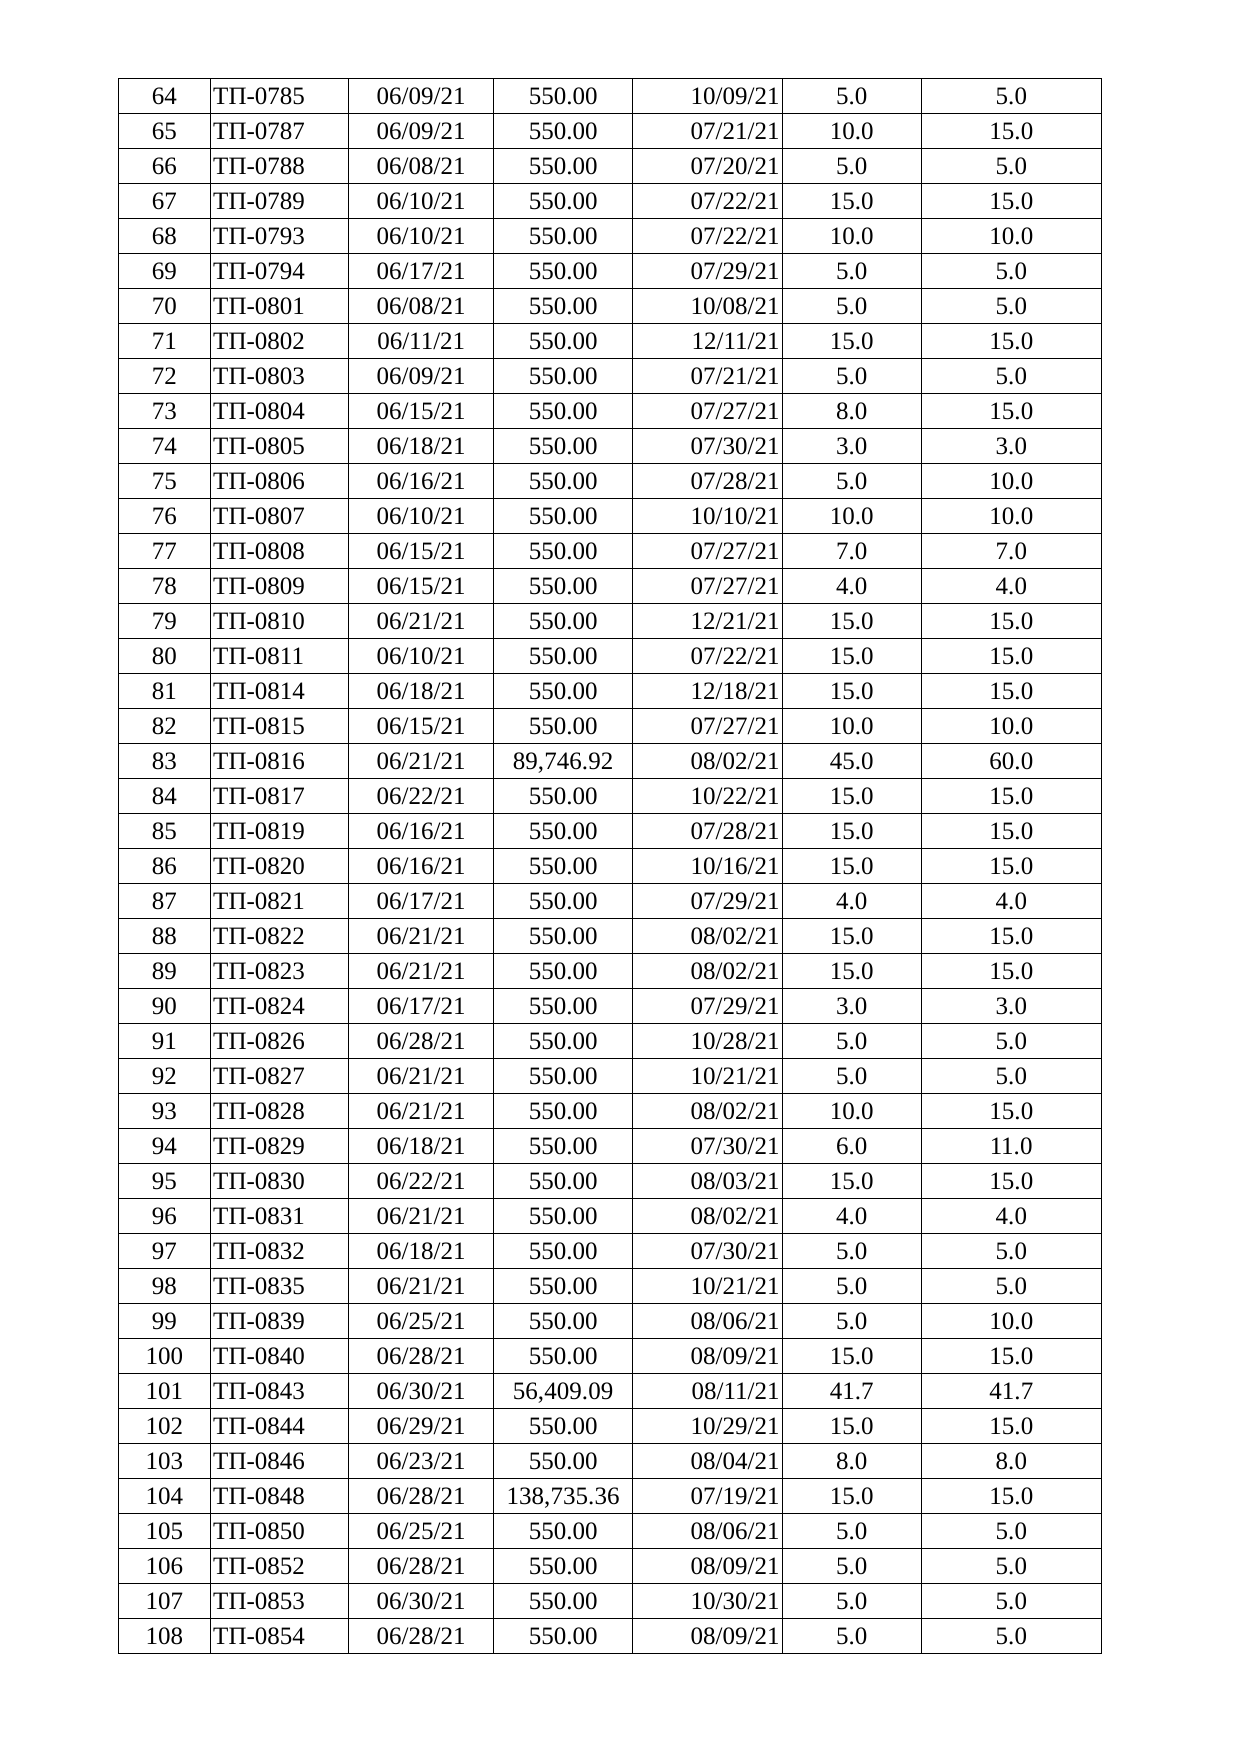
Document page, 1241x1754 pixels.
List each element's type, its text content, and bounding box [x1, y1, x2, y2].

table_cell 8,0 [783, 394, 921, 428]
table_cell 02.08.21 [633, 744, 782, 778]
table_cell 15,0 [783, 779, 921, 813]
table_cell 5,0 [922, 1234, 1101, 1268]
table_cell 11,0 [922, 1129, 1101, 1163]
table_cell 25.06.21 [349, 1514, 493, 1548]
table_cell 550,00 [494, 1339, 632, 1373]
table_cell 5,0 [922, 79, 1101, 113]
table_cell 550,00 [494, 1129, 632, 1163]
table_cell 29.07.21 [633, 884, 782, 918]
table_cell ТП-0840 [211, 1339, 348, 1373]
table_cell 09.08.21 [633, 1619, 782, 1653]
table_cell 93 [119, 1094, 210, 1128]
table_cell 41,7 [783, 1374, 921, 1408]
table_cell 103 [119, 1444, 210, 1478]
table_cell ТП-0804 [211, 394, 348, 428]
table_cell 550,00 [494, 1619, 632, 1653]
table_cell 5,0 [922, 254, 1101, 288]
table_cell 15,0 [922, 184, 1101, 218]
table_cell ТП-0835 [211, 1269, 348, 1303]
table_cell 21.06.21 [349, 1094, 493, 1128]
table_cell ТП-0830 [211, 1164, 348, 1198]
table_cell 16.10.21 [633, 849, 782, 883]
table_cell 22.06.21 [349, 1164, 493, 1198]
table_cell 5,0 [922, 1549, 1101, 1583]
table_cell 108 [119, 1619, 210, 1653]
table_cell 10,0 [922, 709, 1101, 743]
table_cell 27.07.21 [633, 534, 782, 568]
table_cell 18.06.21 [349, 429, 493, 463]
table_cell 550,00 [494, 1199, 632, 1233]
table_cell 09.06.21 [349, 359, 493, 393]
table_cell 15,0 [922, 849, 1101, 883]
table_cell ТП-0846 [211, 1444, 348, 1478]
table_cell 15,0 [783, 184, 921, 218]
table_cell 89 [119, 954, 210, 988]
table_cell 16.06.21 [349, 464, 493, 498]
table_cell 11.08.21 [633, 1374, 782, 1408]
table_cell ТП-0806 [211, 464, 348, 498]
table_cell 15,0 [922, 919, 1101, 953]
table_cell 107 [119, 1584, 210, 1618]
table_cell 550,00 [494, 1094, 632, 1128]
table_cell 10,0 [922, 499, 1101, 533]
table_cell ТП-0843 [211, 1374, 348, 1408]
table_cell ТП-0829 [211, 1129, 348, 1163]
table_cell 550,00 [494, 954, 632, 988]
table_cell 21.10.21 [633, 1059, 782, 1093]
table_cell 21.07.21 [633, 359, 782, 393]
table_cell 21.06.21 [349, 1059, 493, 1093]
table_cell 27.07.21 [633, 394, 782, 428]
table_cell 550,00 [494, 1059, 632, 1093]
table_cell 15.06.21 [349, 569, 493, 603]
table_cell 10,0 [783, 1094, 921, 1128]
table_cell 5,0 [783, 1549, 921, 1583]
table_cell 15,0 [922, 324, 1101, 358]
table_cell 87 [119, 884, 210, 918]
table_cell 99 [119, 1304, 210, 1338]
table_cell 15,0 [922, 954, 1101, 988]
table_cell 30.07.21 [633, 429, 782, 463]
table_cell 5,0 [783, 1234, 921, 1268]
table_cell 74 [119, 429, 210, 463]
table_cell ТП-0821 [211, 884, 348, 918]
table_cell 29.07.21 [633, 989, 782, 1023]
table_cell ТП-0811 [211, 639, 348, 673]
table_cell 4,0 [783, 569, 921, 603]
table_cell 5,0 [922, 1269, 1101, 1303]
table_cell 15,0 [922, 674, 1101, 708]
table_cell 550,00 [494, 1549, 632, 1583]
table_cell 8,0 [922, 1444, 1101, 1478]
table_cell 3,0 [783, 429, 921, 463]
table_cell 21.07.21 [633, 114, 782, 148]
table_cell 7,0 [783, 534, 921, 568]
table_cell 7,0 [922, 534, 1101, 568]
table_cell 10,0 [783, 219, 921, 253]
table_cell 10.06.21 [349, 499, 493, 533]
table_cell 15,0 [783, 639, 921, 673]
table_cell 8,0 [783, 1444, 921, 1478]
table_cell 71 [119, 324, 210, 358]
table_cell ТП-0823 [211, 954, 348, 988]
table_cell 28.06.21 [349, 1339, 493, 1373]
table_cell 15,0 [783, 814, 921, 848]
table_cell 81 [119, 674, 210, 708]
table_cell ТП-0820 [211, 849, 348, 883]
table_cell ТП-0785 [211, 79, 348, 113]
table_cell 08.06.21 [349, 149, 493, 183]
table_cell ТП-0816 [211, 744, 348, 778]
table_cell 550,00 [494, 779, 632, 813]
table_cell 550,00 [494, 639, 632, 673]
table_cell ТП-0827 [211, 1059, 348, 1093]
table_cell 28.06.21 [349, 1024, 493, 1058]
table_cell 21.06.21 [349, 919, 493, 953]
table_cell 550,00 [494, 1409, 632, 1443]
table_cell ТП-0814 [211, 674, 348, 708]
table_cell 21.06.21 [349, 1199, 493, 1233]
table_cell 15,0 [783, 954, 921, 988]
table_cell 09.08.21 [633, 1339, 782, 1373]
table_cell 550,00 [494, 149, 632, 183]
table_cell 66 [119, 149, 210, 183]
table_cell 02.08.21 [633, 954, 782, 988]
table_cell 11.12.21 [633, 324, 782, 358]
table_cell 73 [119, 394, 210, 428]
table_cell 550,00 [494, 534, 632, 568]
table_cell 02.08.21 [633, 919, 782, 953]
table_cell ТП-0815 [211, 709, 348, 743]
table_cell 30.07.21 [633, 1234, 782, 1268]
table_cell ТП-0801 [211, 289, 348, 323]
table_cell 09.06.21 [349, 114, 493, 148]
table_cell ТП-0850 [211, 1514, 348, 1548]
table_cell 18.06.21 [349, 674, 493, 708]
table_cell 29.10.21 [633, 1409, 782, 1443]
table_cell 550,00 [494, 429, 632, 463]
table_cell 28.07.21 [633, 464, 782, 498]
table_cell 5,0 [922, 1619, 1101, 1653]
table_cell 550,00 [494, 1024, 632, 1058]
table_cell ТП-0807 [211, 499, 348, 533]
table_cell 4,0 [922, 1199, 1101, 1233]
table_cell 65 [119, 114, 210, 148]
table_cell 21.12.21 [633, 604, 782, 638]
table_cell 5,0 [922, 1059, 1101, 1093]
table_cell 15,0 [783, 1409, 921, 1443]
table_cell 30.06.21 [349, 1584, 493, 1618]
table_cell 101 [119, 1374, 210, 1408]
table_cell 3,0 [783, 989, 921, 1023]
table_cell 550,00 [494, 814, 632, 848]
table_cell ТП-0853 [211, 1584, 348, 1618]
table_cell 550,00 [494, 989, 632, 1023]
table_cell 550,00 [494, 569, 632, 603]
table_cell 70 [119, 289, 210, 323]
table_cell 22.10.21 [633, 779, 782, 813]
table_cell 550,00 [494, 604, 632, 638]
table_cell 17.06.21 [349, 254, 493, 288]
table_cell 15,0 [783, 604, 921, 638]
table_cell 78 [119, 569, 210, 603]
table_cell 550,00 [494, 219, 632, 253]
table_cell 41,7 [922, 1374, 1101, 1408]
table_cell 10,0 [922, 1304, 1101, 1338]
table_cell 550,00 [494, 114, 632, 148]
table_cell 19.07.21 [633, 1479, 782, 1513]
table_cell 550,00 [494, 709, 632, 743]
table_cell 102 [119, 1409, 210, 1443]
table_cell 06.08.21 [633, 1304, 782, 1338]
table_cell 15,0 [783, 324, 921, 358]
table_cell 550,00 [494, 324, 632, 358]
table_cell 5,0 [922, 1514, 1101, 1548]
table_cell 82 [119, 709, 210, 743]
table_cell 10,0 [783, 114, 921, 148]
table_cell 550,00 [494, 359, 632, 393]
table_cell 22.06.21 [349, 779, 493, 813]
table_cell 18.06.21 [349, 1234, 493, 1268]
table_cell 88 [119, 919, 210, 953]
table_cell ТП-0794 [211, 254, 348, 288]
table_cell 09.10.21 [633, 79, 782, 113]
table_cell 79 [119, 604, 210, 638]
table_cell 550,00 [494, 1444, 632, 1478]
table_cell 5,0 [783, 1619, 921, 1653]
table_cell 25.06.21 [349, 1304, 493, 1338]
table_cell 29.07.21 [633, 254, 782, 288]
table_cell ТП-0808 [211, 534, 348, 568]
table_cell 15,0 [922, 779, 1101, 813]
table_cell 21.10.21 [633, 1269, 782, 1303]
table_cell 10,0 [783, 709, 921, 743]
table_cell 15,0 [783, 919, 921, 953]
table_cell 15,0 [783, 1479, 921, 1513]
table_cell 4,0 [783, 884, 921, 918]
table_cell 5,0 [922, 1584, 1101, 1618]
table_cell 21.06.21 [349, 1269, 493, 1303]
table_cell 550,00 [494, 79, 632, 113]
table_cell 5,0 [783, 1514, 921, 1548]
table_cell 86 [119, 849, 210, 883]
table_cell 550,00 [494, 674, 632, 708]
table_cell 77 [119, 534, 210, 568]
table_cell 550,00 [494, 1269, 632, 1303]
table_cell 10,0 [783, 499, 921, 533]
table_cell 5,0 [783, 1304, 921, 1338]
table_cell ТП-0819 [211, 814, 348, 848]
table_cell 21.06.21 [349, 954, 493, 988]
table_cell 56 409,09 [494, 1374, 632, 1408]
table_cell 10.06.21 [349, 639, 493, 673]
table_cell 02.08.21 [633, 1094, 782, 1128]
table_cell 138 735,36 [494, 1479, 632, 1513]
table_cell ТП-0788 [211, 149, 348, 183]
table_cell 98 [119, 1269, 210, 1303]
table_cell 45,0 [783, 744, 921, 778]
table_cell 4,0 [922, 884, 1101, 918]
table_cell 89 746,92 [494, 744, 632, 778]
table_cell 550,00 [494, 499, 632, 533]
table_cell ТП-0802 [211, 324, 348, 358]
table_cell 550,00 [494, 849, 632, 883]
table_cell 5,0 [783, 254, 921, 288]
table_cell 15,0 [922, 1164, 1101, 1198]
table_cell ТП-0809 [211, 569, 348, 603]
table_cell 76 [119, 499, 210, 533]
table_cell 30.07.21 [633, 1129, 782, 1163]
table_cell 09.08.21 [633, 1549, 782, 1583]
table_cell 08.10.21 [633, 289, 782, 323]
table_cell 5,0 [783, 464, 921, 498]
table_cell 15,0 [922, 394, 1101, 428]
table_cell 97 [119, 1234, 210, 1268]
table_cell 15,0 [922, 639, 1101, 673]
table_cell 08.06.21 [349, 289, 493, 323]
table_cell 15,0 [922, 1479, 1101, 1513]
table_cell 5,0 [922, 1024, 1101, 1058]
table_cell 105 [119, 1514, 210, 1548]
table_cell 5,0 [783, 1269, 921, 1303]
table_cell ТП-0832 [211, 1234, 348, 1268]
table_cell 30.10.21 [633, 1584, 782, 1618]
table_cell 92 [119, 1059, 210, 1093]
table_cell 80 [119, 639, 210, 673]
table_cell ТП-0810 [211, 604, 348, 638]
table_cell 10,0 [922, 219, 1101, 253]
table_cell 550,00 [494, 1164, 632, 1198]
table_cell 23.06.21 [349, 1444, 493, 1478]
table_cell 15,0 [783, 1164, 921, 1198]
table_cell 10.06.21 [349, 184, 493, 218]
table_cell 18.12.21 [633, 674, 782, 708]
table_cell 100 [119, 1339, 210, 1373]
table_cell 60,0 [922, 744, 1101, 778]
table_cell 28.06.21 [349, 1479, 493, 1513]
table_cell 5,0 [783, 149, 921, 183]
table_cell 94 [119, 1129, 210, 1163]
table_cell 75 [119, 464, 210, 498]
table_cell 20.07.21 [633, 149, 782, 183]
table_cell 104 [119, 1479, 210, 1513]
table_cell 28.06.21 [349, 1549, 493, 1583]
table_cell 02.08.21 [633, 1199, 782, 1233]
table_cell 3,0 [922, 429, 1101, 463]
table_cell 15,0 [922, 1409, 1101, 1443]
table_cell ТП-0828 [211, 1094, 348, 1128]
table_cell ТП-0789 [211, 184, 348, 218]
table_cell 27.07.21 [633, 569, 782, 603]
table_cell 550,00 [494, 1304, 632, 1338]
table_cell 5,0 [783, 359, 921, 393]
table_cell 64 [119, 79, 210, 113]
table_cell ТП-0854 [211, 1619, 348, 1653]
table_cell ТП-0787 [211, 114, 348, 148]
table_cell 22.07.21 [633, 639, 782, 673]
table_cell 16.06.21 [349, 814, 493, 848]
table_cell 15,0 [783, 674, 921, 708]
table_cell 03.08.21 [633, 1164, 782, 1198]
table_cell ТП-0824 [211, 989, 348, 1023]
table_cell 04.08.21 [633, 1444, 782, 1478]
table_cell 3,0 [922, 989, 1101, 1023]
table_cell 22.07.21 [633, 184, 782, 218]
table_cell ТП-0848 [211, 1479, 348, 1513]
table_cell 84 [119, 779, 210, 813]
table_cell 22.07.21 [633, 219, 782, 253]
table_cell 5,0 [783, 1584, 921, 1618]
table_cell 72 [119, 359, 210, 393]
table_cell 68 [119, 219, 210, 253]
table_cell 550,00 [494, 1584, 632, 1618]
table_cell 5,0 [922, 359, 1101, 393]
table_cell 15,0 [783, 1339, 921, 1373]
table_cell 106 [119, 1549, 210, 1583]
table_cell 550,00 [494, 884, 632, 918]
table_cell 10,0 [922, 464, 1101, 498]
table_cell 550,00 [494, 254, 632, 288]
table_cell 5,0 [783, 79, 921, 113]
table_cell 06.08.21 [633, 1514, 782, 1548]
table_cell 28.06.21 [349, 1619, 493, 1653]
table_cell 550,00 [494, 184, 632, 218]
table_cell 10.10.21 [633, 499, 782, 533]
table_cell 67 [119, 184, 210, 218]
table_cell ТП-0831 [211, 1199, 348, 1233]
table_cell 91 [119, 1024, 210, 1058]
table_cell 15,0 [922, 814, 1101, 848]
table_cell 15,0 [783, 849, 921, 883]
table_cell 6,0 [783, 1129, 921, 1163]
table_cell 15,0 [922, 1339, 1101, 1373]
table_cell 09.06.21 [349, 79, 493, 113]
table_cell 5,0 [922, 289, 1101, 323]
table_cell ТП-0844 [211, 1409, 348, 1443]
table_cell 550,00 [494, 1234, 632, 1268]
table_cell 5,0 [783, 1059, 921, 1093]
table_cell 27.07.21 [633, 709, 782, 743]
table_cell 5,0 [922, 149, 1101, 183]
table_cell 15.06.21 [349, 394, 493, 428]
table_cell 30.06.21 [349, 1374, 493, 1408]
table_cell 15.06.21 [349, 709, 493, 743]
table_cell 4,0 [783, 1199, 921, 1233]
table_cell 18.06.21 [349, 1129, 493, 1163]
table_cell 90 [119, 989, 210, 1023]
table_cell 96 [119, 1199, 210, 1233]
table_cell 21.06.21 [349, 604, 493, 638]
table_cell 83 [119, 744, 210, 778]
table_cell ТП-0839 [211, 1304, 348, 1338]
table_cell ТП-0822 [211, 919, 348, 953]
table_cell ТП-0793 [211, 219, 348, 253]
table_cell 15,0 [922, 604, 1101, 638]
table_cell 15.06.21 [349, 534, 493, 568]
table_cell 15,0 [922, 1094, 1101, 1128]
table_cell 550,00 [494, 464, 632, 498]
table_cell 95 [119, 1164, 210, 1198]
table_cell 4,0 [922, 569, 1101, 603]
table_cell 550,00 [494, 919, 632, 953]
table_cell 5,0 [783, 1024, 921, 1058]
table_cell 69 [119, 254, 210, 288]
table_cell 85 [119, 814, 210, 848]
table_cell ТП-0805 [211, 429, 348, 463]
table_cell 15,0 [922, 114, 1101, 148]
table_cell 17.06.21 [349, 989, 493, 1023]
table_cell ТП-0817 [211, 779, 348, 813]
table_cell 21.06.21 [349, 744, 493, 778]
table_cell ТП-0852 [211, 1549, 348, 1583]
table_cell 550,00 [494, 1514, 632, 1548]
table_cell 28.07.21 [633, 814, 782, 848]
table_cell 550,00 [494, 394, 632, 428]
table_cell 16.06.21 [349, 849, 493, 883]
table_cell 17.06.21 [349, 884, 493, 918]
table_cell 11.06.21 [349, 324, 493, 358]
table_cell 550,00 [494, 289, 632, 323]
table_cell 29.06.21 [349, 1409, 493, 1443]
table_cell ТП-0803 [211, 359, 348, 393]
table_cell 28.10.21 [633, 1024, 782, 1058]
table_cell 5,0 [783, 289, 921, 323]
table_cell ТП-0826 [211, 1024, 348, 1058]
table_cell 10.06.21 [349, 219, 493, 253]
